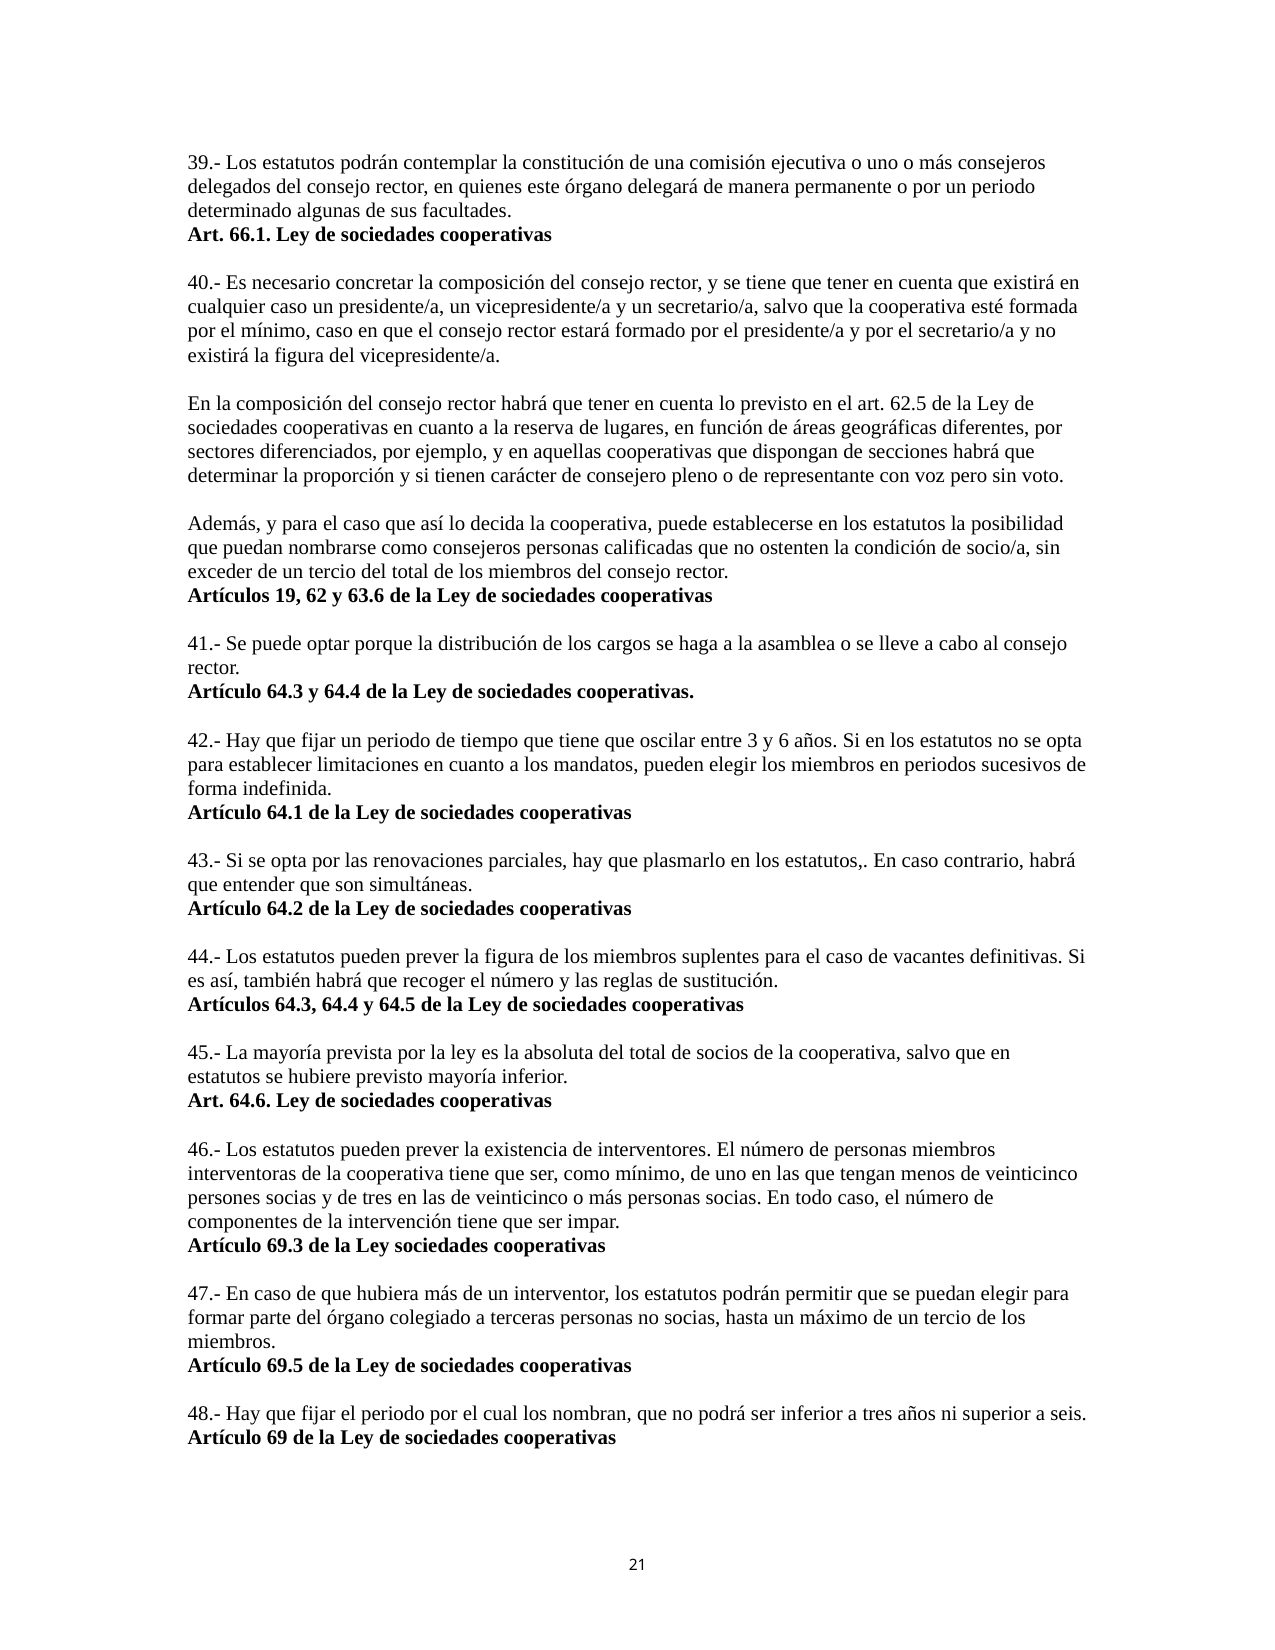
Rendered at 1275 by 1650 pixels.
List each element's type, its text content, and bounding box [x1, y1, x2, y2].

text 41.- Se puede optar porque la distribución de los cargos se haga a la asamblea o se lleve a cabo al consejo rector. [187, 631, 1087, 679]
text 43.- Si se opta por las renovaciones parciales, hay que plasmarlo en los estatutos,. En caso contrario, habrá que entender que son simultáneas. [187, 848, 1087, 896]
text En la composición del consejo rector habrá que tener en cuenta lo previsto en el art. 62.5 de la Ley de sociedades cooperativas en cuanto a la reserva de lugares, en función de áreas geográficas diferentes, por sectores diferenciados, por ejemplo, y en aquellas cooperativas que dispongan de secciones habrá que determinar la proporción y si tienen carácter de consejero pleno o de representante con voz pero sin voto. [187, 391, 1087, 487]
text 42.- Hay que fijar un periodo de tiempo que tiene que oscilar entre 3 y 6 años. Si en los estatutos no se opta para establecer limitaciones en cuanto a los mandatos, pueden elegir los miembros en periodos sucesivos de forma indefinida. [187, 727, 1087, 800]
text Artículo 64.2 de la Ley de sociedades cooperativas [187, 896, 1087, 920]
text 45.- La mayoría prevista por la ley es la absoluta del total de socios de la cooperativa, salvo que en estatutos se hubiere previsto mayoría inferior. [187, 1040, 1087, 1088]
text Art. 64.6. Ley de sociedades cooperativas [187, 1088, 1087, 1112]
text 46.- Los estatutos pueden prever la existencia de interventores. El número de personas miembros interventoras de la cooperativa tiene que ser, como mínimo, de uno en las que tengan menos de veinticinco persones socias y de tres en las de veinticinco o más personas socias. En todo caso, el número de componentes de la intervención tiene que ser impar. [187, 1137, 1087, 1233]
text Artículos 64.3, 64.4 y 64.5 de la Ley de sociedades cooperativas [187, 992, 1087, 1016]
text Además, y para el caso que así lo decida la cooperativa, puede establecerse en los estatutos la posibilidad que puedan nombrarse como consejeros personas calificadas que no ostenten la condición de socio/a, sin exceder de un tercio del total de los miembros del consejo rector. [187, 511, 1087, 583]
text Artículo 69.3 de la Ley sociedades cooperativas [187, 1233, 1087, 1257]
text 40.- Es necesario concretar la composición del consejo rector, y se tiene que tener en cuenta que existirá en cualquier caso un presidente/a, un vicepresidente/a y un secretario/a, salvo que la cooperativa esté formada por el mínimo, caso en que el consejo rector estará formado por el presidente/a y por el secretario/a y no existirá la figura del vicepresidente/a. [187, 270, 1087, 367]
text 48.- Hay que fijar el periodo por el cual los nombran, que no podrá ser inferior a tres años ni superior a seis. [187, 1401, 1087, 1425]
text Artículo 64.3 y 64.4 de la Ley de sociedades cooperativas. [187, 679, 1087, 703]
text Artículo 69.5 de la Ley de sociedades cooperativas [187, 1353, 1087, 1377]
text 47.- En caso de que hubiera más de un interventor, los estatutos podrán permitir que se puedan elegir para formar parte del órgano colegiado a terceras personas no socias, hasta un máximo de un tercio de los miembros. [187, 1281, 1087, 1353]
text 39.- Los estatutos podrán contemplar la constitución de una comisión ejecutiva o uno o más consejeros delegados del consejo rector, en quienes este órgano delegará de manera permanente o por un periodo determinado algunas de sus facultades. [187, 150, 1087, 222]
text Artículo 64.1 de la Ley de sociedades cooperativas [187, 800, 1087, 824]
text 44.- Los estatutos pueden prever la figura de los miembros suplentes para el caso de vacantes definitivas. Si es así, también habrá que recoger el número y las reglas de sustitución. [187, 944, 1087, 992]
text Artículo 69 de la Ley de sociedades cooperativas [187, 1425, 1087, 1449]
text Artículos 19, 62 y 63.6 de la Ley de sociedades cooperativas [187, 583, 1087, 607]
text Art. 66.1. Ley de sociedades cooperativas [187, 222, 1087, 246]
